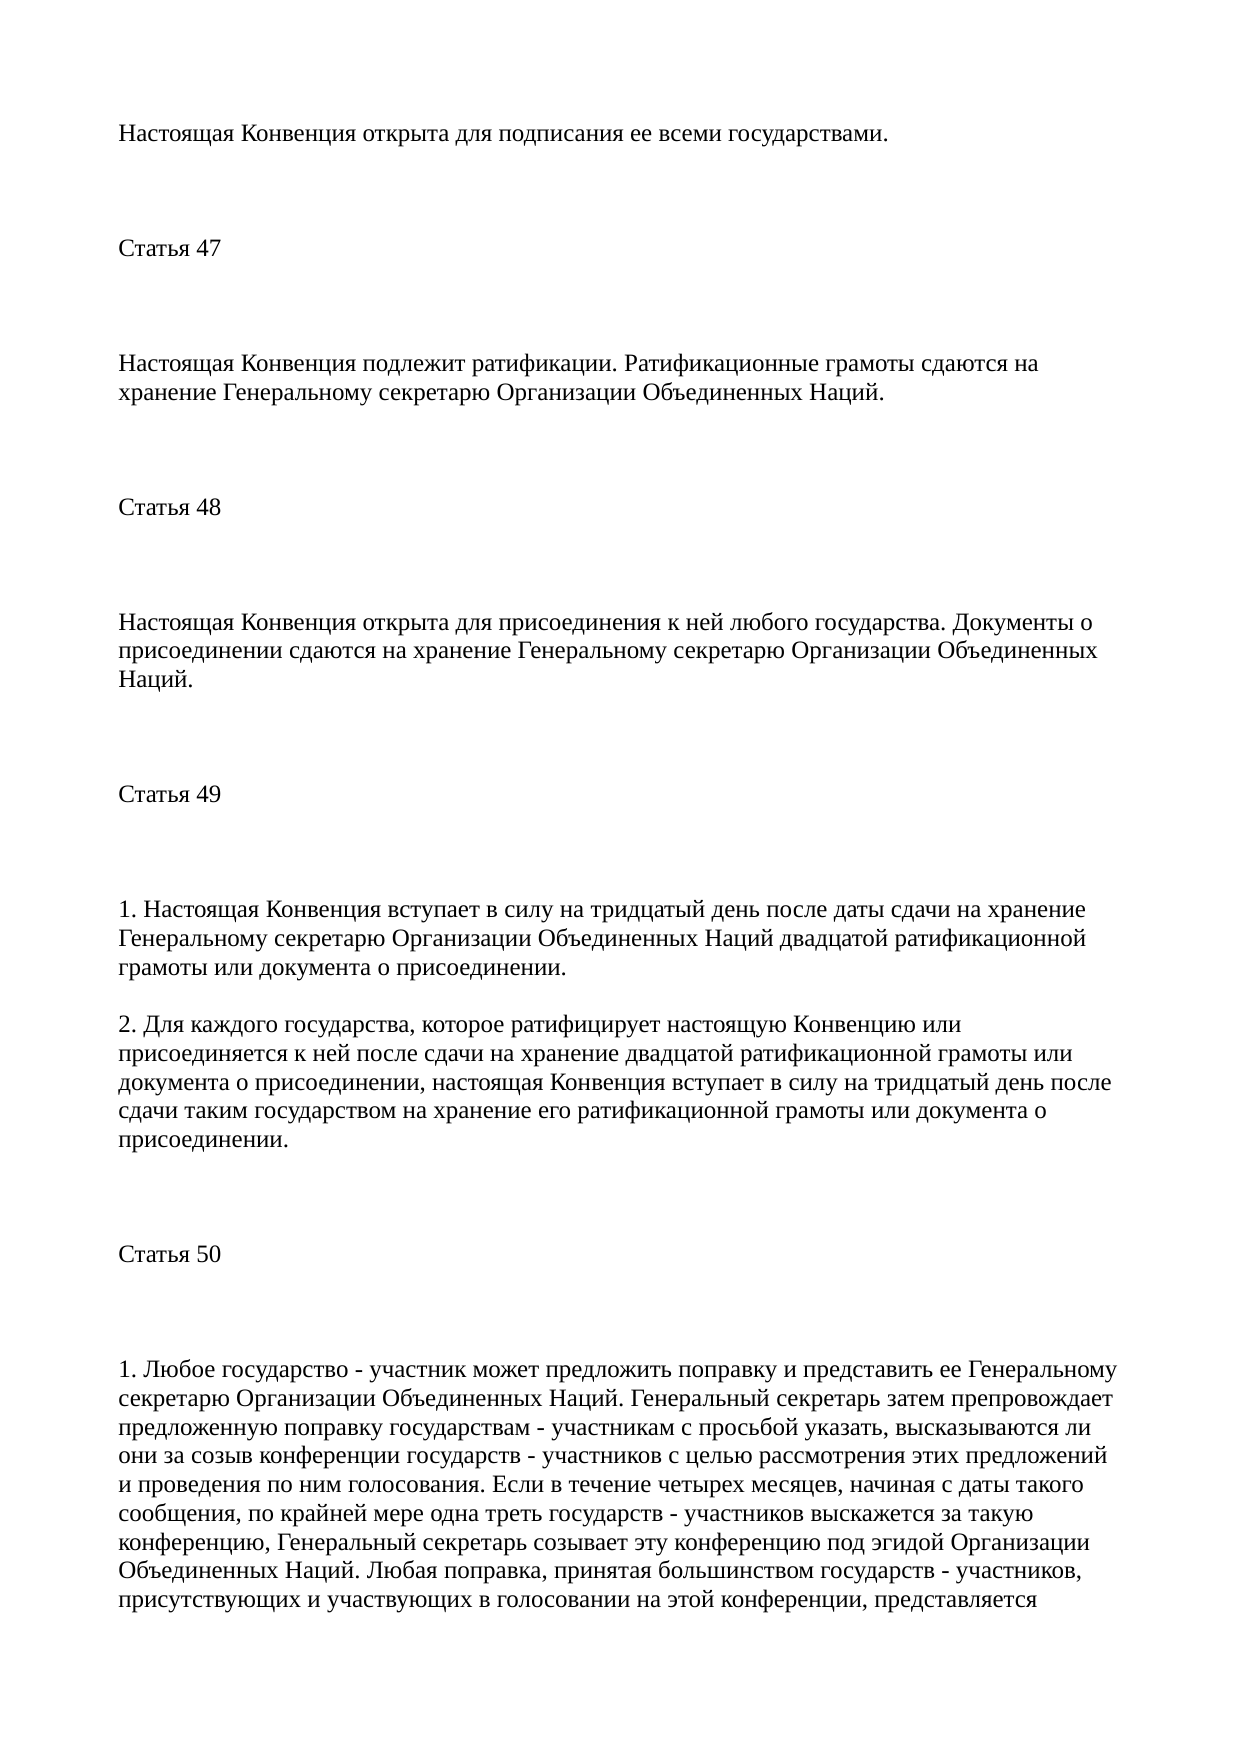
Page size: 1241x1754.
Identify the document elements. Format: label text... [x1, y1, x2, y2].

text Настоящая Конвенция подлежит ратификации. Ратификационные грамоты сдаются на хранение Генеральному секретарю Организации Объединенных Наций. [118, 348, 1122, 406]
text Статья 49 [118, 779, 1122, 808]
text 1. Настоящая Конвенция вступает в силу на тридцатый день после даты сдачи на хранение Генеральному секретарю Организации Объединенных Наций двадцатой ратификационной грамоты или документа о присоединении. [118, 894, 1122, 981]
text Статья 48 [118, 492, 1122, 521]
text 1. Любое государство - участник может предложить поправку и представить ее Генеральному секретарю Организации Объединенных Наций. Генеральный секретарь затем препровождает предложенную поправку государствам - участникам с просьбой указать, высказываются ли они за созыв конференции государств - участников с целью рассмотрения этих предложений и проведения по ним голосования. Если в течение четырех месяцев, начиная с даты такого сообщения, по крайней мере одна треть государств - участников выскажется за такую конференцию, Генеральный секретарь созывает эту конференцию под эгидой Организации Объединенных Наций. Любая поправка, принятая большинством государств - участников, присутствующих и участвующих в голосовании на этой конференции, представляется [118, 1354, 1122, 1613]
text Настоящая Конвенция открыта для подписания ее всеми государствами. [118, 118, 1122, 147]
text Статья 47 [118, 233, 1122, 262]
text 2. Для каждого государства, которое ратифицирует настоящую Конвенцию или присоединяется к ней после сдачи на хранение двадцатой ратификационной грамоты или документа о присоединении, настоящая Конвенция вступает в силу на тридцатый день после сдачи таким государством на хранение его ратификационной грамоты или документа о присоединении. [118, 1009, 1122, 1153]
text Статья 50 [118, 1239, 1122, 1268]
text Настоящая Конвенция открыта для присоединения к ней любого государства. Документы о присоединении сдаются на хранение Генеральному секретарю Организации Объединенных Наций. [118, 607, 1122, 693]
